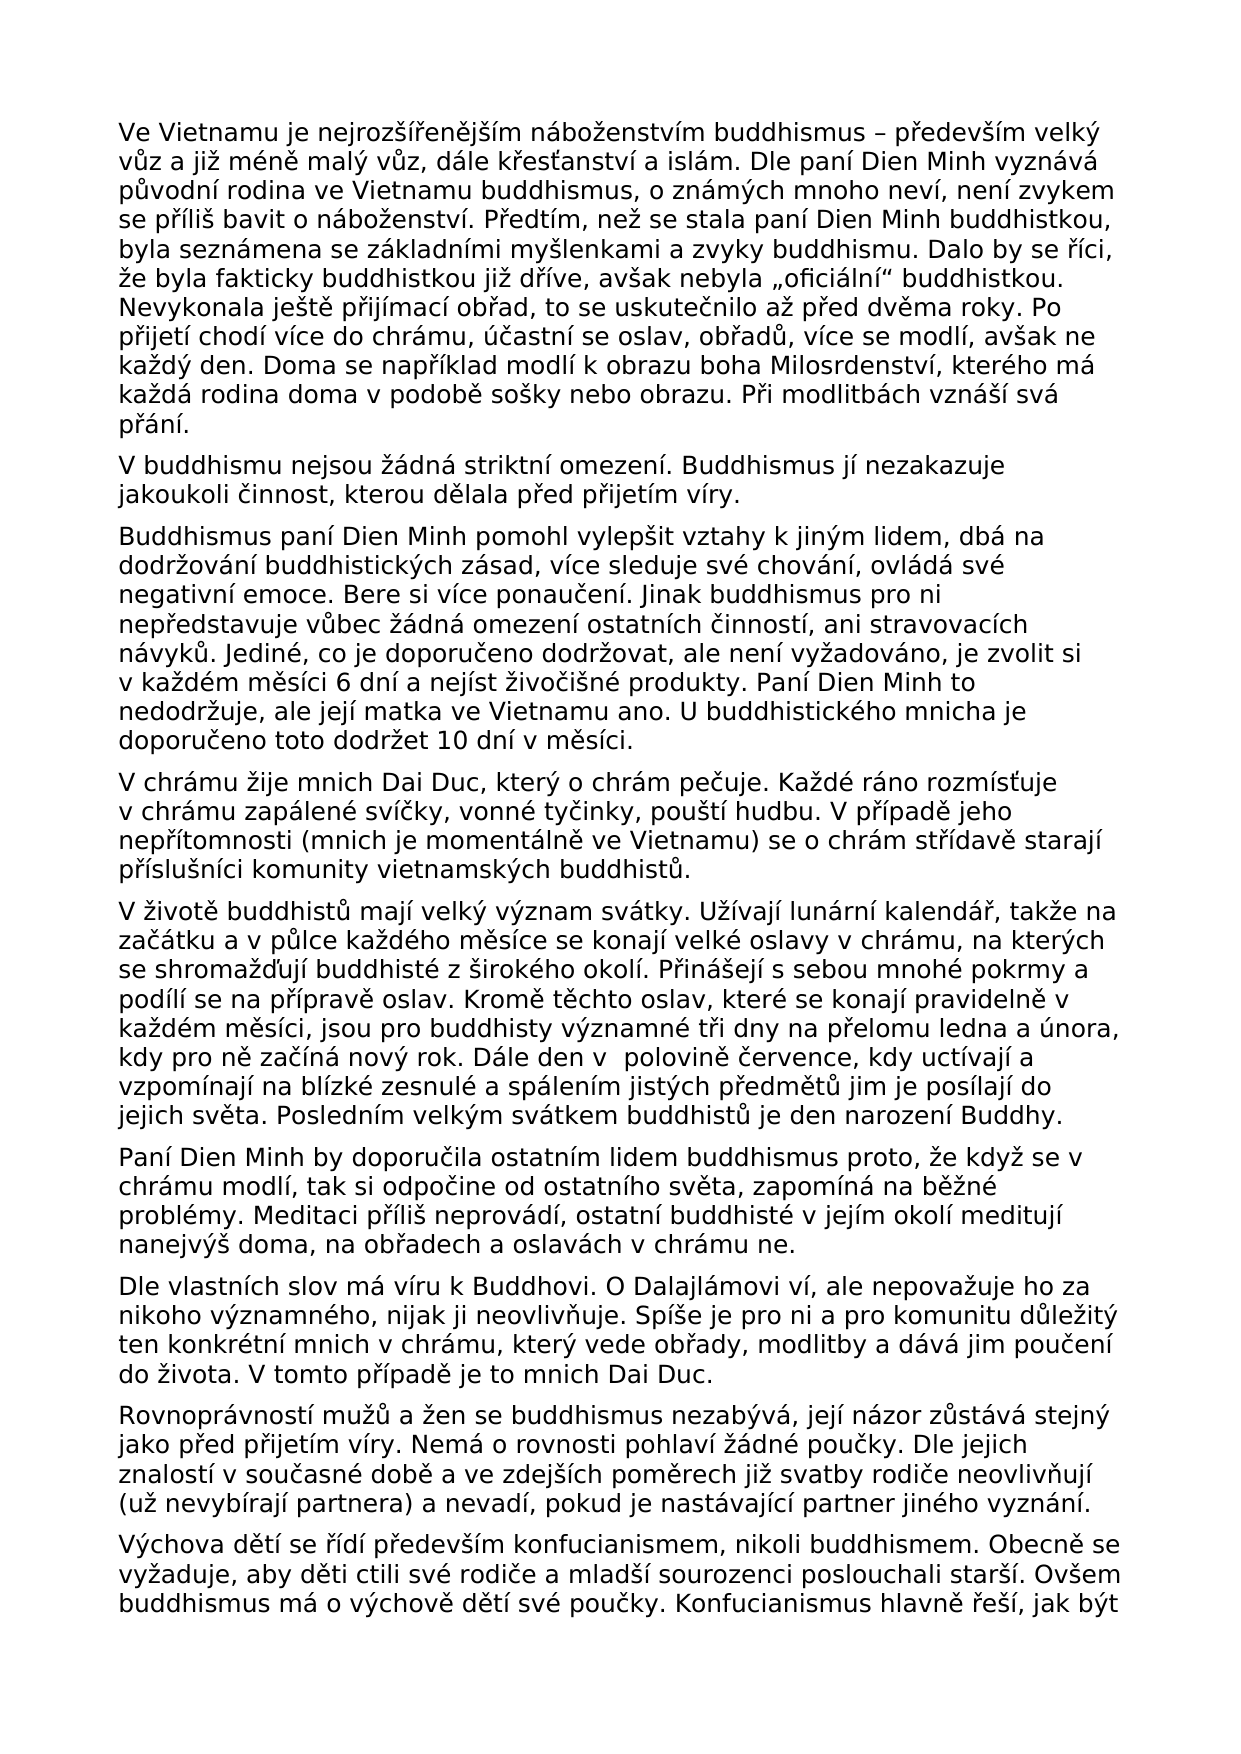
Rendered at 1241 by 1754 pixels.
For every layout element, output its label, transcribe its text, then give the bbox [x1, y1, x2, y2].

text Dle vlastních slov má víru k Buddhovi. O Dalajlámovi ví, ale nepovažuje ho za nikoho významného, nijak ji neovlivňuje. Spíše je pro ni a pro komunitu důležitý ten konkrétní mnich v chrámu, který vede obřady, modlitby a dává jim poučení do života. V tomto případě je to mnich Dai Duc. [118, 1272, 1122, 1389]
text V životě buddhistů mají velký význam svátky. Užívají lunární kalendář, takže na začátku a v půlce každého měsíce se konají velké oslavy v chrámu, na kterých se shromažďují buddhisté z širokého okolí. Přinášejí s sebou mnohé pokrmy a podílí se na přípravě oslav. Kromě těchto oslav, které se konají pravidelně v každém měsíci, jsou pro buddhisty významné tři dny na přelomu ledna a února, kdy pro ně začíná nový rok. Dále den v polovině července, kdy uctívají a vzpomínají na blízké zesnulé a spálením jistých předmětů jim je posílají do jejich světa. Posledním velkým svátkem buddhistů je den narození Buddhy. [118, 897, 1122, 1131]
text Rovnoprávností mužů a žen se buddhismus nezabývá, její názor zůstává stejný jako před přijetím víry. Nemá o rovnosti pohlaví žádné poučky. Dle jejich znalostí v současné době a ve zdejších poměrech již svatby rodiče neovlivňují (už nevybírají partnera) a nevadí, pokud je nastávající partner jiného vyznání. [118, 1401, 1122, 1518]
text Ve Vietnamu je nejrozšířenějším náboženstvím buddhismus – především velký vůz a již méně malý vůz, dále křesťanství a islám. Dle paní Dien Minh vyznává původní rodina ve Vietnamu buddhismus, o známých mnoho neví, není zvykem se příliš bavit o náboženství. Předtím, než se stala paní Dien Minh buddhistkou, byla seznámena se základními myšlenkami a zvyky buddhismu. Dalo by se říci, že byla fakticky buddhistkou již dříve, avšak nebyla „oficiální“ buddhistkou. Nevykonala ještě přijímací obřad, to se uskutečnilo až před dvěma roky. Po přijetí chodí více do chrámu, účastní se oslav, obřadů, více se modlí, avšak ne každý den. Doma se například modlí k obrazu boha Milosrdenství, kterého má každá rodina doma v podobě sošky nebo obrazu. Při modlitbách vznáší svá přání. [118, 118, 1122, 439]
text Paní Dien Minh by doporučila ostatním lidem buddhismus proto, že když se v chrámu modlí, tak si odpočine od ostatního světa, zapomíná na běžné problémy. Meditaci příliš neprovádí, ostatní buddhisté v jejím okolí meditují nanejvýš doma, na obřadech a oslavách v chrámu ne. [118, 1143, 1122, 1260]
text V buddhismu nejsou žádná striktní omezení. Buddhismus jí nezakazuje jakoukoli činnost, kterou dělala před přijetím víry. [118, 451, 1122, 510]
text V chrámu žije mnich Dai Duc, který o chrám pečuje. Každé ráno rozmísťuje v chrámu zapálené svíčky, vonné tyčinky, pouští hudbu. V případě jeho nepřítomnosti (mnich je momentálně ve Vietnamu) se o chrám střídavě starají příslušníci komunity vietnamských buddhistů. [118, 768, 1122, 885]
text Výchova dětí se řídí především konfucianismem, nikoli buddhismem. Obecně se vyžaduje, aby děti ctili své rodiče a mladší sourozenci poslouchali starší. Ovšem buddhismus má o výchově dětí své poučky. Konfucianismus hlavně řeší, jak být [118, 1531, 1122, 1618]
text Buddhismus paní Dien Minh pomohl vylepšit vztahy k jiným lidem, dbá na dodržování buddhistických zásad, více sleduje své chování, ovládá své negativní emoce. Bere si více ponaučení. Jinak buddhismus pro ni nepředstavuje vůbec žádná omezení ostatních činností, ani stravovacích návyků. Jediné, co je doporučeno dodržovat, ale není vyžadováno, je zvolit si v každém měsíci 6 dní a nejíst živočišné produkty. Paní Dien Minh to nedodržuje, ale její matka ve Vietnamu ano. U buddhistického mnicha je doporučeno toto dodržet 10 dní v měsíci. [118, 522, 1122, 756]
